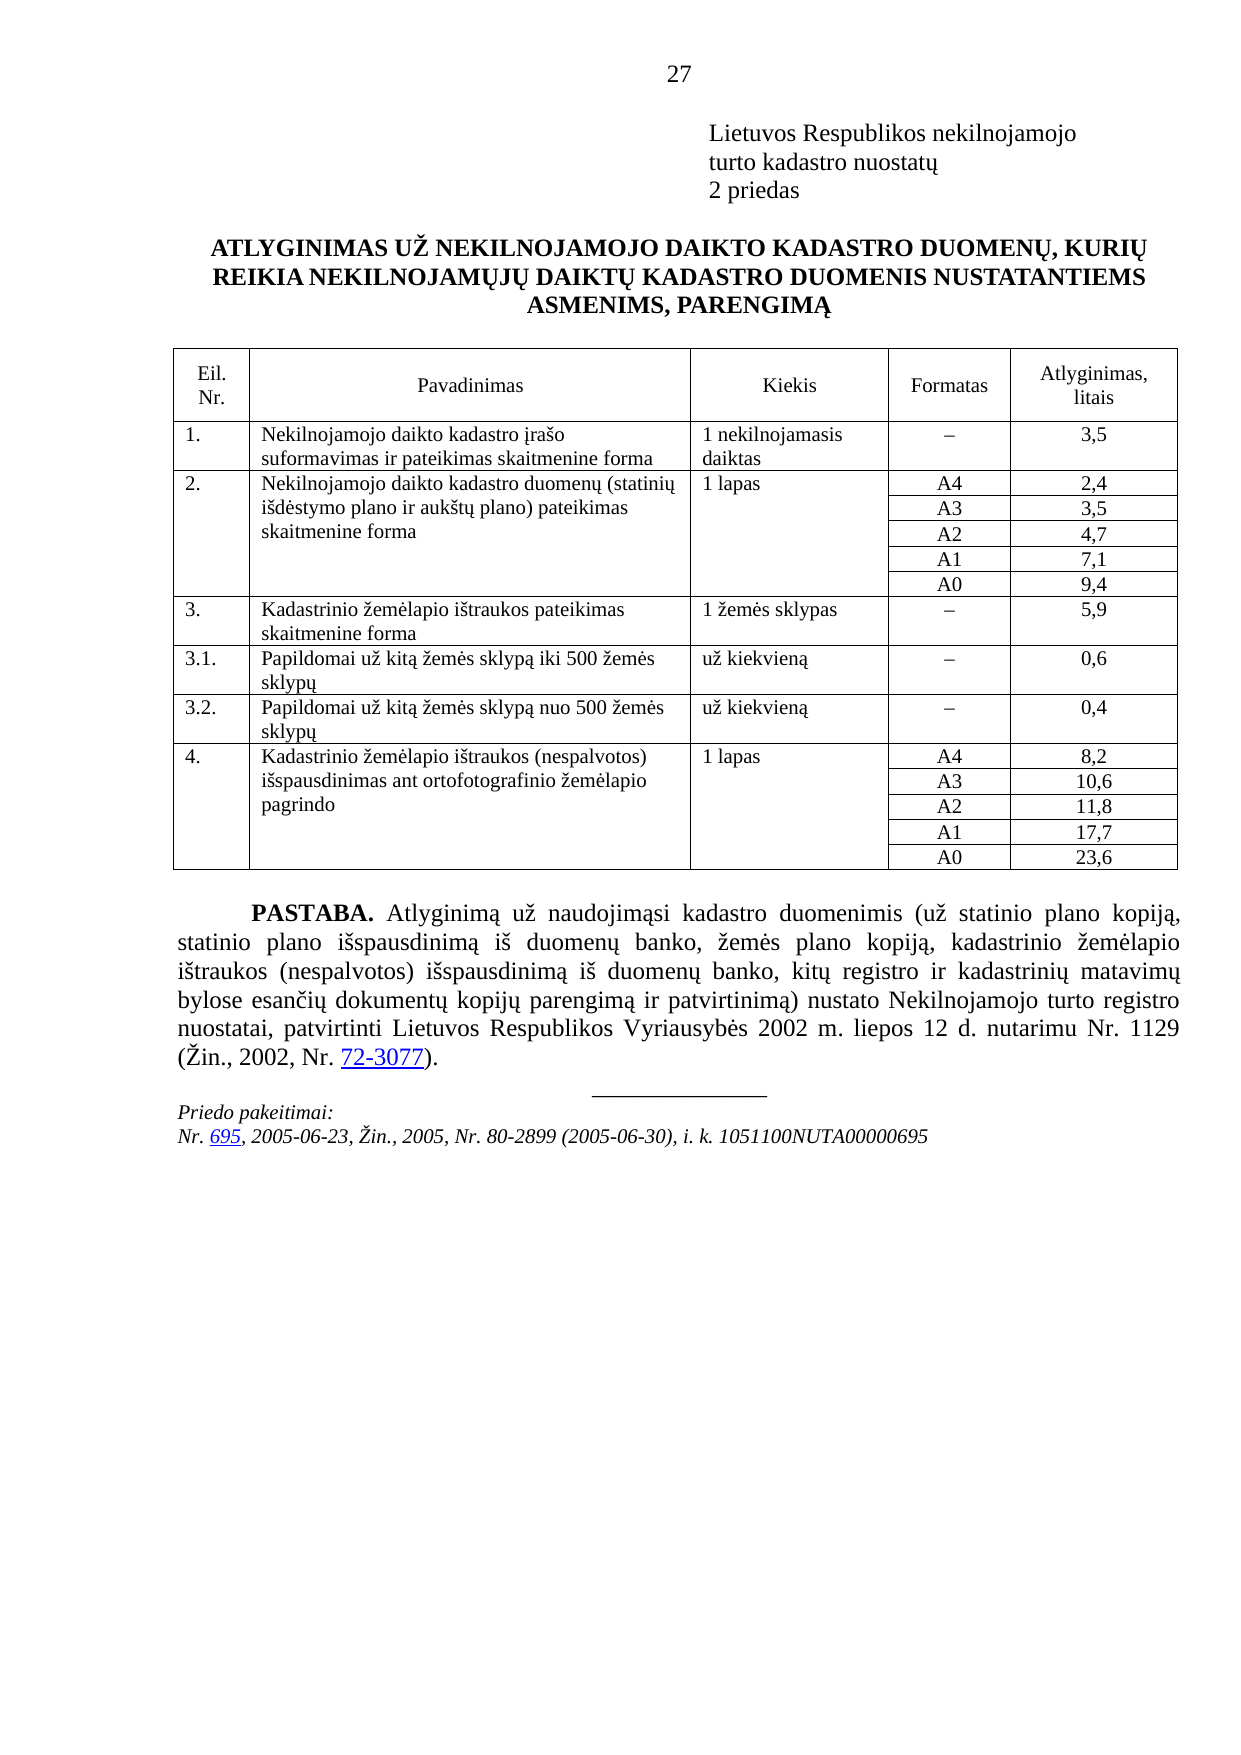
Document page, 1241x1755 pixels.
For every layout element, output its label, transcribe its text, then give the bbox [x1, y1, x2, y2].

table_cell 10,6 [1011, 769, 1177, 793]
table_cell 0,6 [1011, 646, 1177, 694]
table_cell 0,4 [1011, 695, 1177, 743]
text turto kadastro nuostatų [177, 147, 1181, 176]
table_cell 1 lapas [691, 471, 888, 596]
table_cell A3 [889, 496, 1010, 520]
table_cell A4 [889, 471, 1010, 495]
table_cell 23,6 [1011, 845, 1177, 869]
table_cell – [889, 646, 1010, 694]
table_cell Papildomai už kitą žemės sklypą iki 500 žemės sklypų [250, 646, 690, 694]
table_cell 3.2. [174, 695, 249, 743]
table_cell 9,4 [1011, 572, 1177, 596]
table_cell 17,7 [1011, 820, 1177, 844]
table_cell 3. [174, 597, 249, 645]
table_cell Nekilnojamojo daikto kadastro įrašo suformavimas ir pateikimas skaitmenine forma [250, 422, 690, 470]
table_cell 5,9 [1011, 597, 1177, 645]
table_cell 2,4 [1011, 471, 1177, 495]
table_cell A2 [889, 521, 1010, 546]
table_cell 3.1. [174, 646, 249, 694]
text ATLYGINIMAS UŽ NEKILNOJAMOJO DAIKTO KADASTRO DUOMENŲ, KURIŲ REIKIA NEKILNOJAMŲJŲ DAIKTŲ KADASTRO DUOMENIS NUSTATANTIEMS ASMENIMS, PARENGIMĄ [177, 233, 1181, 319]
text Lietuvos Respublikos nekilnojamojo [709, 118, 1181, 147]
table_header Formatas [889, 349, 1010, 421]
table_cell A2 [889, 795, 1010, 818]
table_cell A0 [889, 845, 1010, 869]
table_cell Kadastrinio žemėlapio ištraukos pateikimas skaitmenine forma [250, 597, 690, 645]
table_header Pavadinimas [250, 349, 690, 421]
table_cell 2. [174, 471, 249, 596]
table_header Eil. Nr. [174, 349, 249, 421]
table_cell 8,2 [1011, 744, 1177, 768]
table_cell – [889, 597, 1010, 645]
text ______________ [177, 1071, 1181, 1100]
table_cell už kiekvieną [691, 695, 888, 743]
table_cell 3,5 [1011, 422, 1177, 470]
table_cell 1. [174, 422, 249, 470]
table_cell 4,7 [1011, 521, 1177, 546]
table_cell 3,5 [1011, 496, 1177, 520]
table_cell A1 [889, 547, 1010, 571]
table_cell A3 [889, 769, 1010, 793]
table_cell Kadastrinio žemėlapio ištraukos (nespalvotos) išspausdinimas ant ortofotografinio žemėlapio pagrindo [250, 744, 690, 869]
table_cell 4. [174, 744, 249, 869]
table_cell 1 lapas [691, 744, 888, 869]
table_cell 1 žemės sklypas [691, 597, 888, 645]
text Priedo pakeitimai: [177, 1100, 1181, 1124]
table_cell už kiekvieną [691, 646, 888, 694]
text 2 priedas [177, 176, 1181, 204]
table_cell Papildomai už kitą žemės sklypą nuo 500 žemės sklypų [250, 695, 690, 743]
text PASTABA. Atlyginimą už naudojimąsi kadastro duomenimis (už statinio plano kopiją, statinio plano išspausdinimą iš duomenų banko, žemės plano kopiją, kadastrinio žemėlapio ištraukos (nespalvotos) išspausdinimą iš duomenų banko, kitų registro ir kadastrinių matavimų bylose esančių dokumentų kopijų parengimą ir patvirtinimą) nustato Nekilnojamojo turto registro nuostatai, patvirtinti Lietuvos Respublikos Vyriausybės 2002 m. liepos 12 d. nutarimu Nr. 1129 (Žin., 2002, Nr. 72-3077). [177, 898, 1181, 1071]
table_cell A0 [889, 572, 1010, 596]
table_cell 7,1 [1011, 547, 1177, 571]
table_cell Nekilnojamojo daikto kadastro duomenų (statinių išdėstymo plano ir aukštų plano) pateikimas skaitmenine forma [250, 471, 690, 596]
table_cell 1 nekilnojamasis daiktas [691, 422, 888, 470]
text Nr. 695, 2005-06-23, Žin., 2005, Nr. 80-2899 (2005-06-30), i. k. 1051100NUTA00000695 [177, 1124, 1181, 1148]
table_cell 11,8 [1011, 795, 1177, 818]
table_header Atlyginimas, litais [1011, 349, 1177, 421]
table_cell A4 [889, 744, 1010, 768]
table_cell – [889, 422, 1010, 470]
table_cell A1 [889, 820, 1010, 844]
table_header Kiekis [691, 349, 888, 421]
table_cell – [889, 695, 1010, 743]
